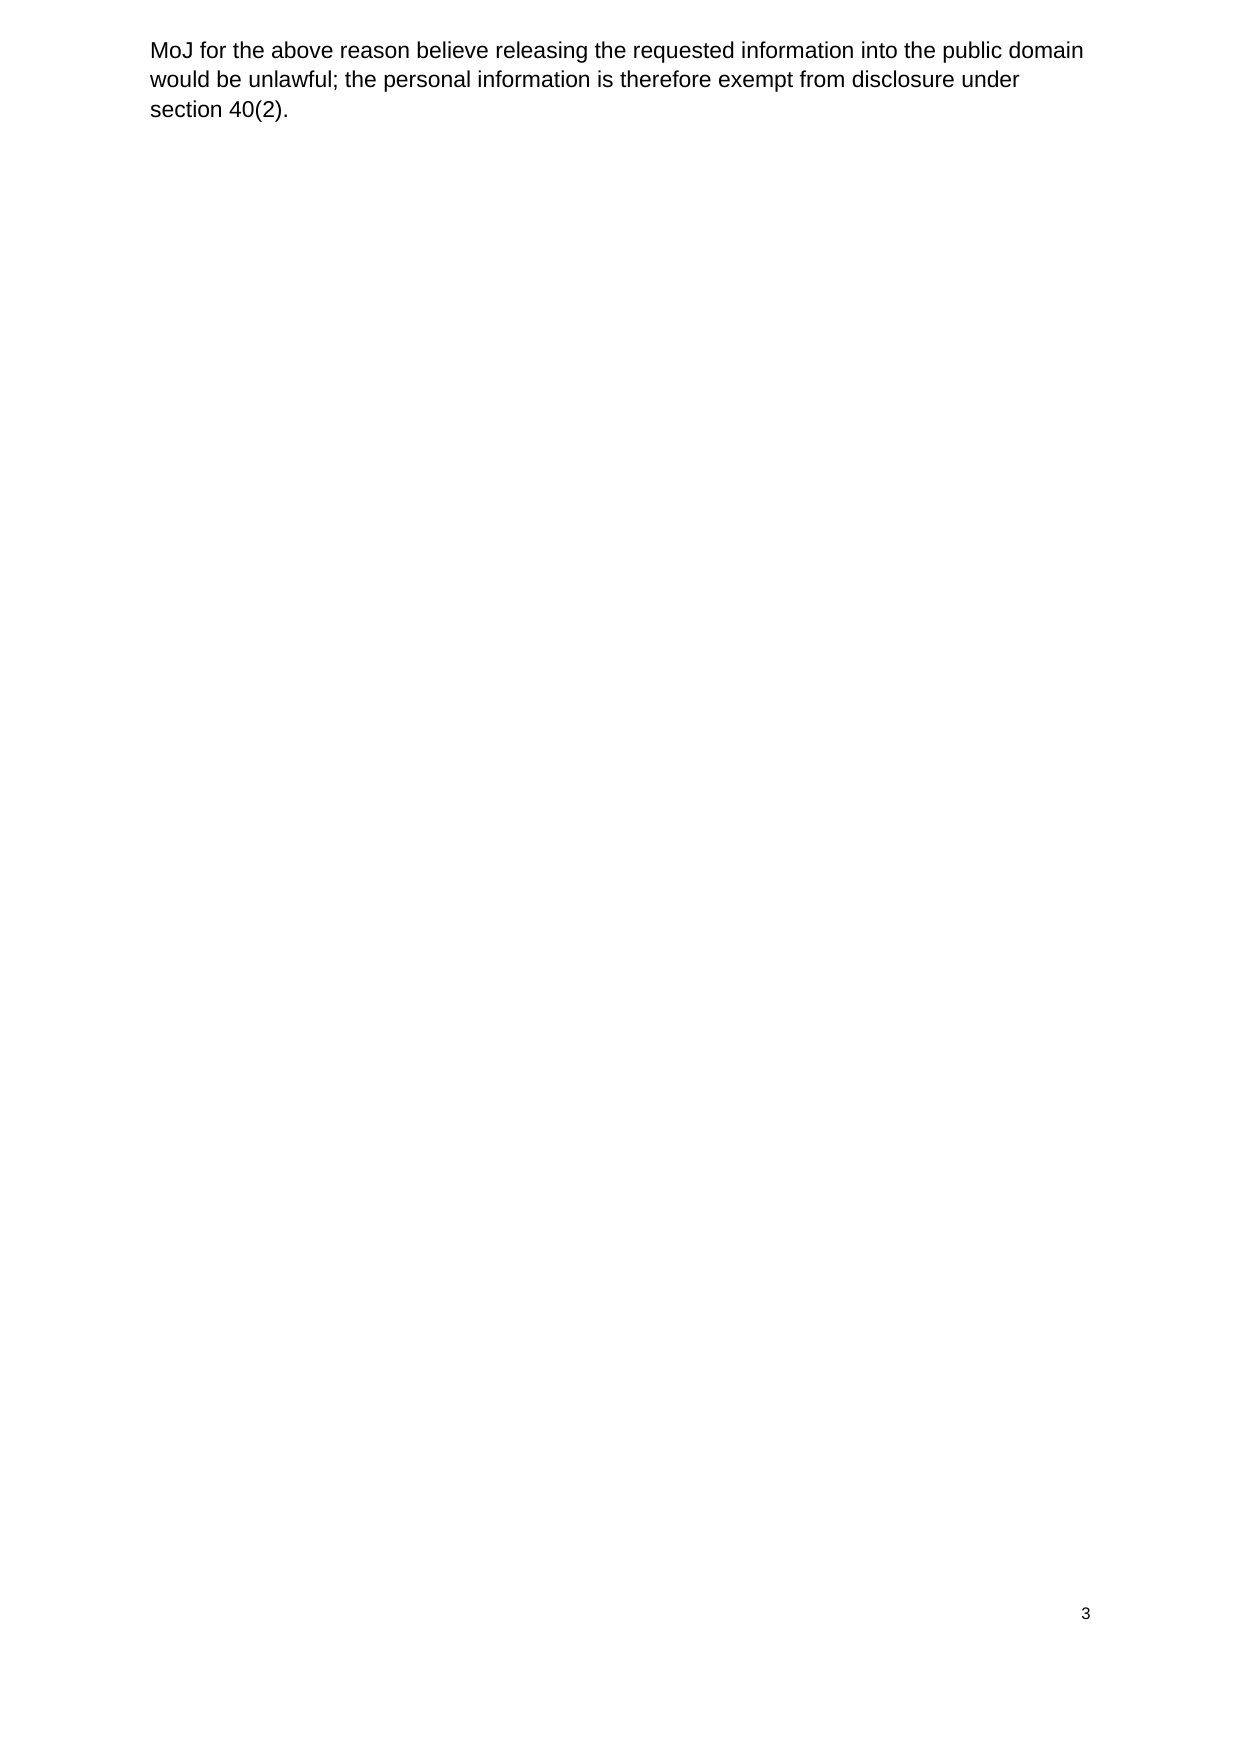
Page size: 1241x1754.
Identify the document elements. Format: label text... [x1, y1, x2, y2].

text MoJ for the above reason believe releasing the requested information into the public domain would be unlawful; the personal information is therefore exempt from disclosure under section 40(2). [150, 35, 1090, 123]
